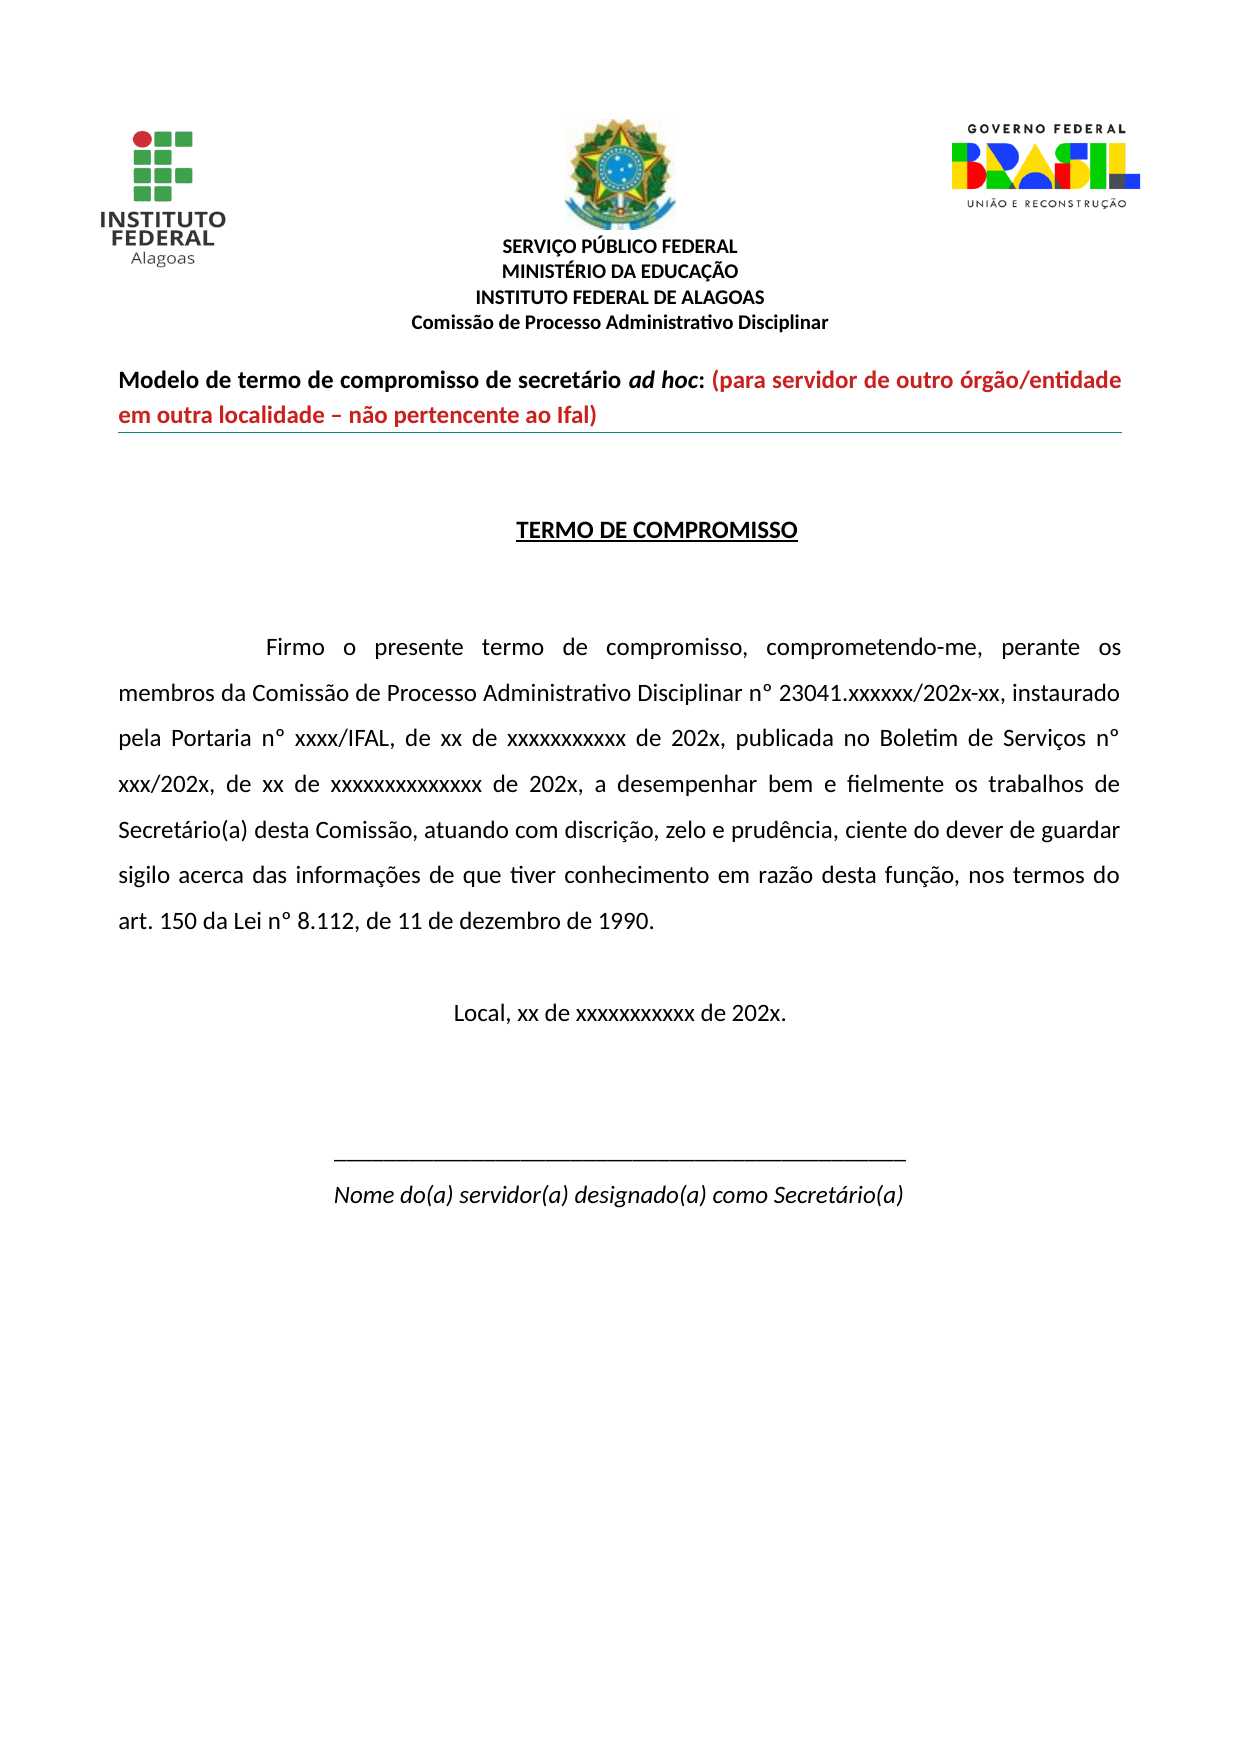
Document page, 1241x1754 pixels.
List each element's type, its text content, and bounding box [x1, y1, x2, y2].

text Nome do(a) servidor(a) designado(a) como Secretário(a) [118, 1180, 1122, 1210]
text Local, xx de xxxxxxxxxxx de 202x. [118, 997, 1122, 1027]
text TERMO DE COMPROMISSO [118, 514, 1122, 544]
text Firmo o presente termo de compromisso, comprometendo-me, perante os membros da Comissão de Processo Administrativo Disciplinar nº 23041.xxxxxx/202x-xx, instaurado pela Portaria nº xxxx/IFAL, de xx de xxxxxxxxxxx de 202x, publicada no Boletim de Serviços nº xxx/202x, de xx de xxxxxxxxxxxxxx de 202x, a desempenhar bem e fielmente os trabalhos de Secretário(a) desta Comissão, atuando com discrição, zelo e prudência, ciente do dever de guardar sigilo acerca das informações de que tiver conhecimento em razão desta função, nos termos do art. 150 da Lei nº 8.112, de 11 de dezembro de 1990. [118, 631, 1122, 936]
text ______________________________________________ [118, 1134, 1122, 1164]
picture [98, 118, 231, 271]
picture [564, 119, 676, 230]
picture [952, 124, 1141, 209]
text Modelo de termo de compromisso de secretário ad hoc: (para servidor de outro órgão/entidade em outra localidade – não pertencente ao Ifal) [118, 364, 1122, 432]
